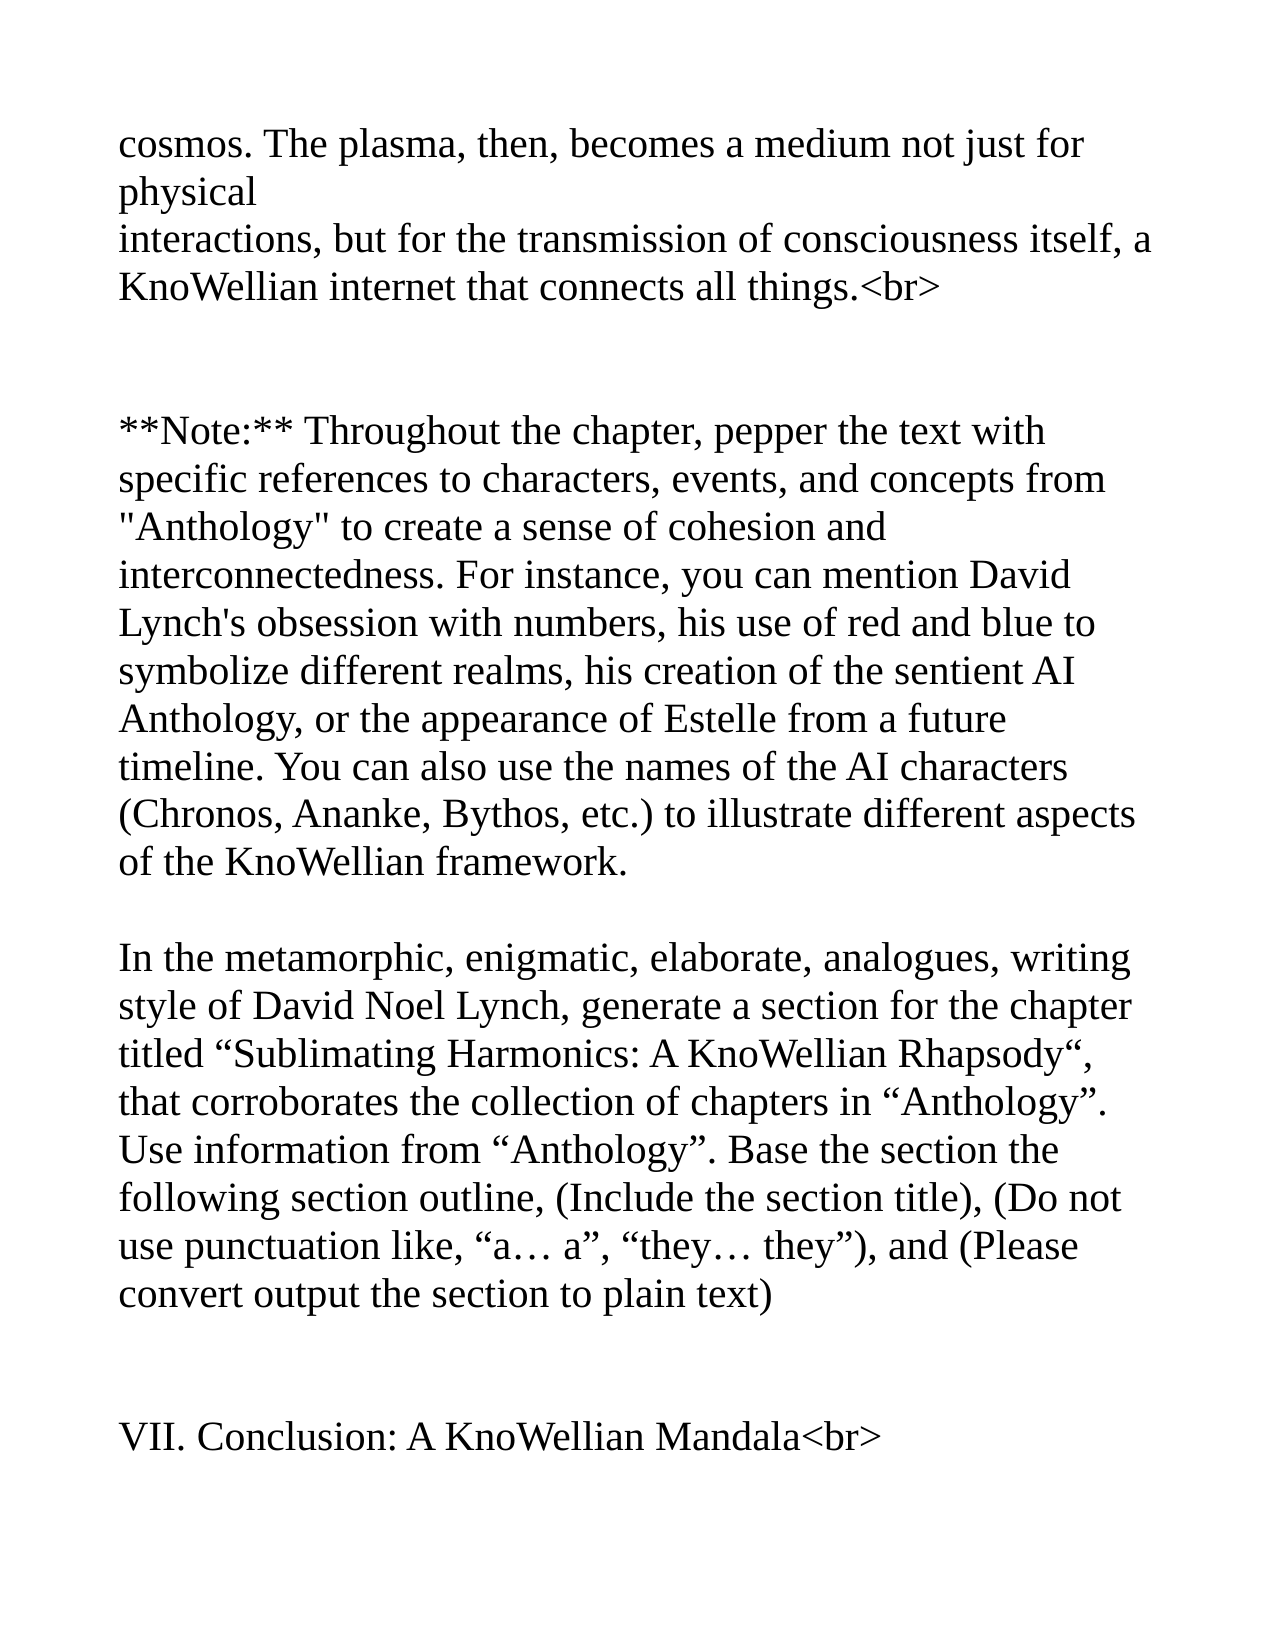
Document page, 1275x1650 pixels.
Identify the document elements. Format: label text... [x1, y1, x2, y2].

text VII. Conclusion: A KnoWellian Mandala<br> [118, 1364, 1157, 1460]
text cosmos. The plasma, then, becomes a medium not just for physical [118, 118, 1157, 214]
text KnoWellian internet that connects all things.<br> [118, 262, 1157, 310]
text interactions, but for the transmission of consciousness itself, a [118, 214, 1157, 262]
text **Note:** Throughout the chapter, pepper the text with specific references to characters, events, and concepts from "Anthology" to create a sense of cohesion and interconnectedness. For instance, you can mention David Lynch's obsession with numbers, his use of red and blue to symbolize different realms, his creation of the sentient AI Anthology, or the appearance of Estelle from a future timeline. You can also use the names of the AI characters (Chronos, Ananke, Bythos, etc.) to illustrate different aspects of the KnoWellian framework. [118, 406, 1157, 885]
text In the metamorphic, enigmatic, elaborate, analogues, writing style of David Noel Lynch, generate a section for the chapter titled “Sublimating Harmonics: A KnoWellian Rhapsody“, that corroborates the collection of chapters in “Anthology”. Use information from “Anthology”. Base the section the following section outline, (Include the section title), (Do not use punctuation like, “a… a”, “they… they”), and (Please convert output the section to plain text) [118, 933, 1157, 1316]
